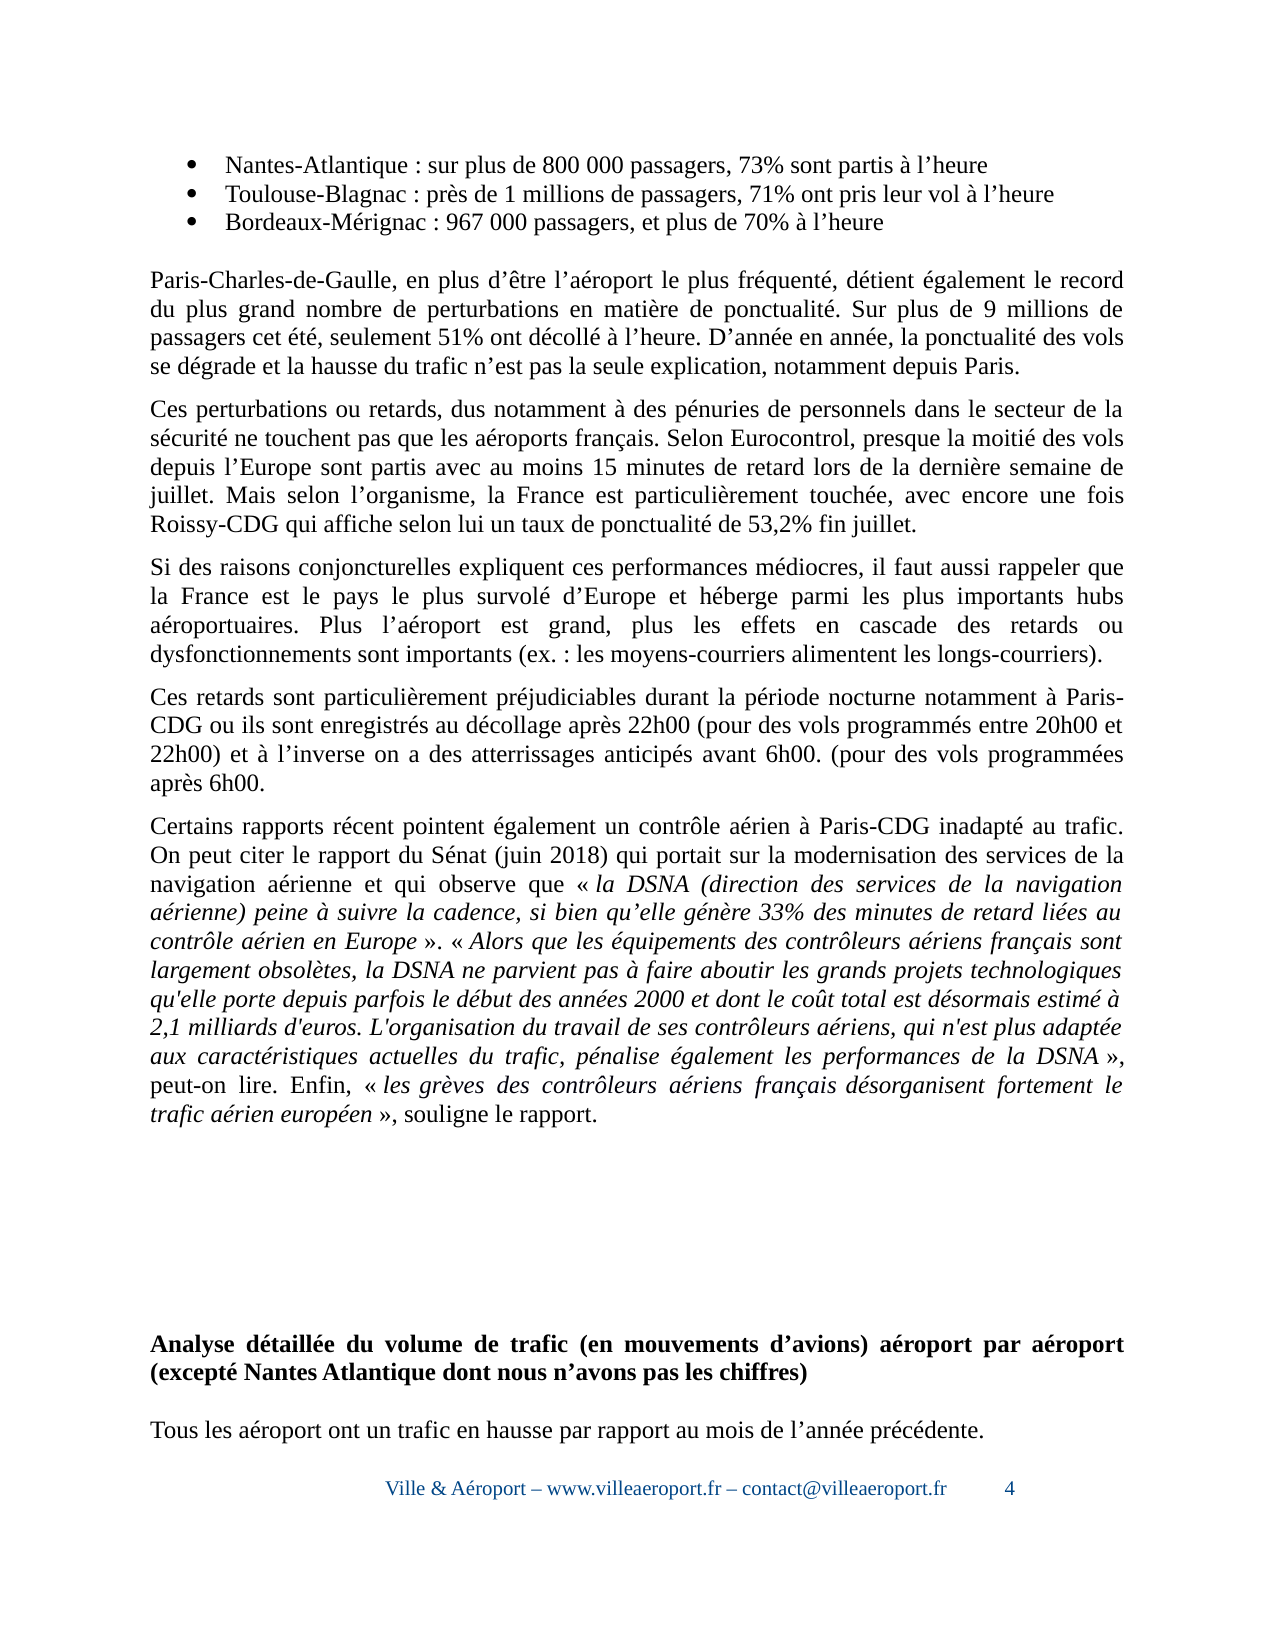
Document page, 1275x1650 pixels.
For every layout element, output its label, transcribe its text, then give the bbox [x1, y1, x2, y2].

text Ces perturbations ou retards, dus notamment à des pénuries de personnels dans le secteur de la sécurité ne touchent pas que les aéroports français. Selon Eurocontrol, presque la moitié des vols depuis l’Europe sont partis avec au moins 15 minutes de retard lors de la dernière semaine de juillet. Mais selon l’organisme, la France est particulièrement touchée, avec encore une fois Roissy-CDG qui affiche selon lui un taux de ponctualité de 53,2% fin juillet. [150, 394, 1125, 538]
text Paris-Charles-de-Gaulle, en plus d’être l’aéroport le plus fréquenté, détient également le record du plus grand nombre de perturbations en matière de ponctualité. Sur plus de 9 millions de passagers cet été, seulement 51% ont décollé à l’heure. D’année en année, la ponctualité des vols se dégrade et la hausse du trafic n’est pas la seule explication, notamment depuis Paris. [150, 265, 1125, 380]
list Nantes-Atlantique : sur plus de 800 000 passagers, 73% sont partis à l’heure [187, 150, 1125, 179]
text Tous les aéroport ont un trafic en hausse par rapport au mois de l’année précédente. [150, 1415, 1125, 1444]
list Bordeaux-Mérignac : 967 000 passagers, et plus de 70% à l’heure [187, 207, 1125, 236]
text Certains rapports récent pointent également un contrôle aérien à Paris-CDG inadapté au trafic. On peut citer le rapport du Sénat (juin 2018) qui portait sur la modernisation des services de la navigation aérienne et qui observe que « la DSNA (direction des services de la navigation aérienne) peine à suivre la cadence, si bien qu’elle génère 33% des minutes de retard liées au contrôle aérien en Europe ». « Alors que les équipements des contrôleurs aériens français sont largement obsolètes, la DSNA ne parvient pas à faire aboutir les grands projets technologiques qu'elle porte depuis parfois le début des années 2000 et dont le coût total est désormais estimé à 2,1 milliards d'euros. L'organisation du travail de ses contrôleurs aériens, qui n'est plus adaptée aux caractéristiques actuelles du trafic, pénalise également les performances de la DSNA », peut-on lire. Enfin, « les grèves des contrôleurs aériens français désorganisent fortement le trafic aérien européen », souligne le rapport. [150, 811, 1125, 1127]
text Si des raisons conjoncturelles expliquent ces performances médiocres, il faut aussi rappeler que la France est le pays le plus survolé d’Europe et héberge parmi les plus importants hubs aéroportuaires. Plus l’aéroport est grand, plus les effets en cascade des retards ou dysfonctionnements sont importants (ex. : les moyens-courriers alimentent les longs-courriers). [150, 552, 1125, 667]
list Toulouse-Blagnac : près de 1 millions de passagers, 71% ont pris leur vol à l’heure [187, 179, 1125, 207]
text Ces retards sont particulièrement préjudiciables durant la période nocturne notamment à Paris-CDG ou ils sont enregistrés au décollage après 22h00 (pour des vols programmés entre 20h00 et 22h00) et à l’inverse on a des atterrissages anticipés avant 6h00. (pour des vols programmées après 6h00. [150, 682, 1125, 797]
text Analyse détaillée du volume de trafic (en mouvements d’avions) aéroport par aéroport (excepté Nantes Atlantique dont nous n’avons pas les chiffres) [150, 1329, 1125, 1386]
